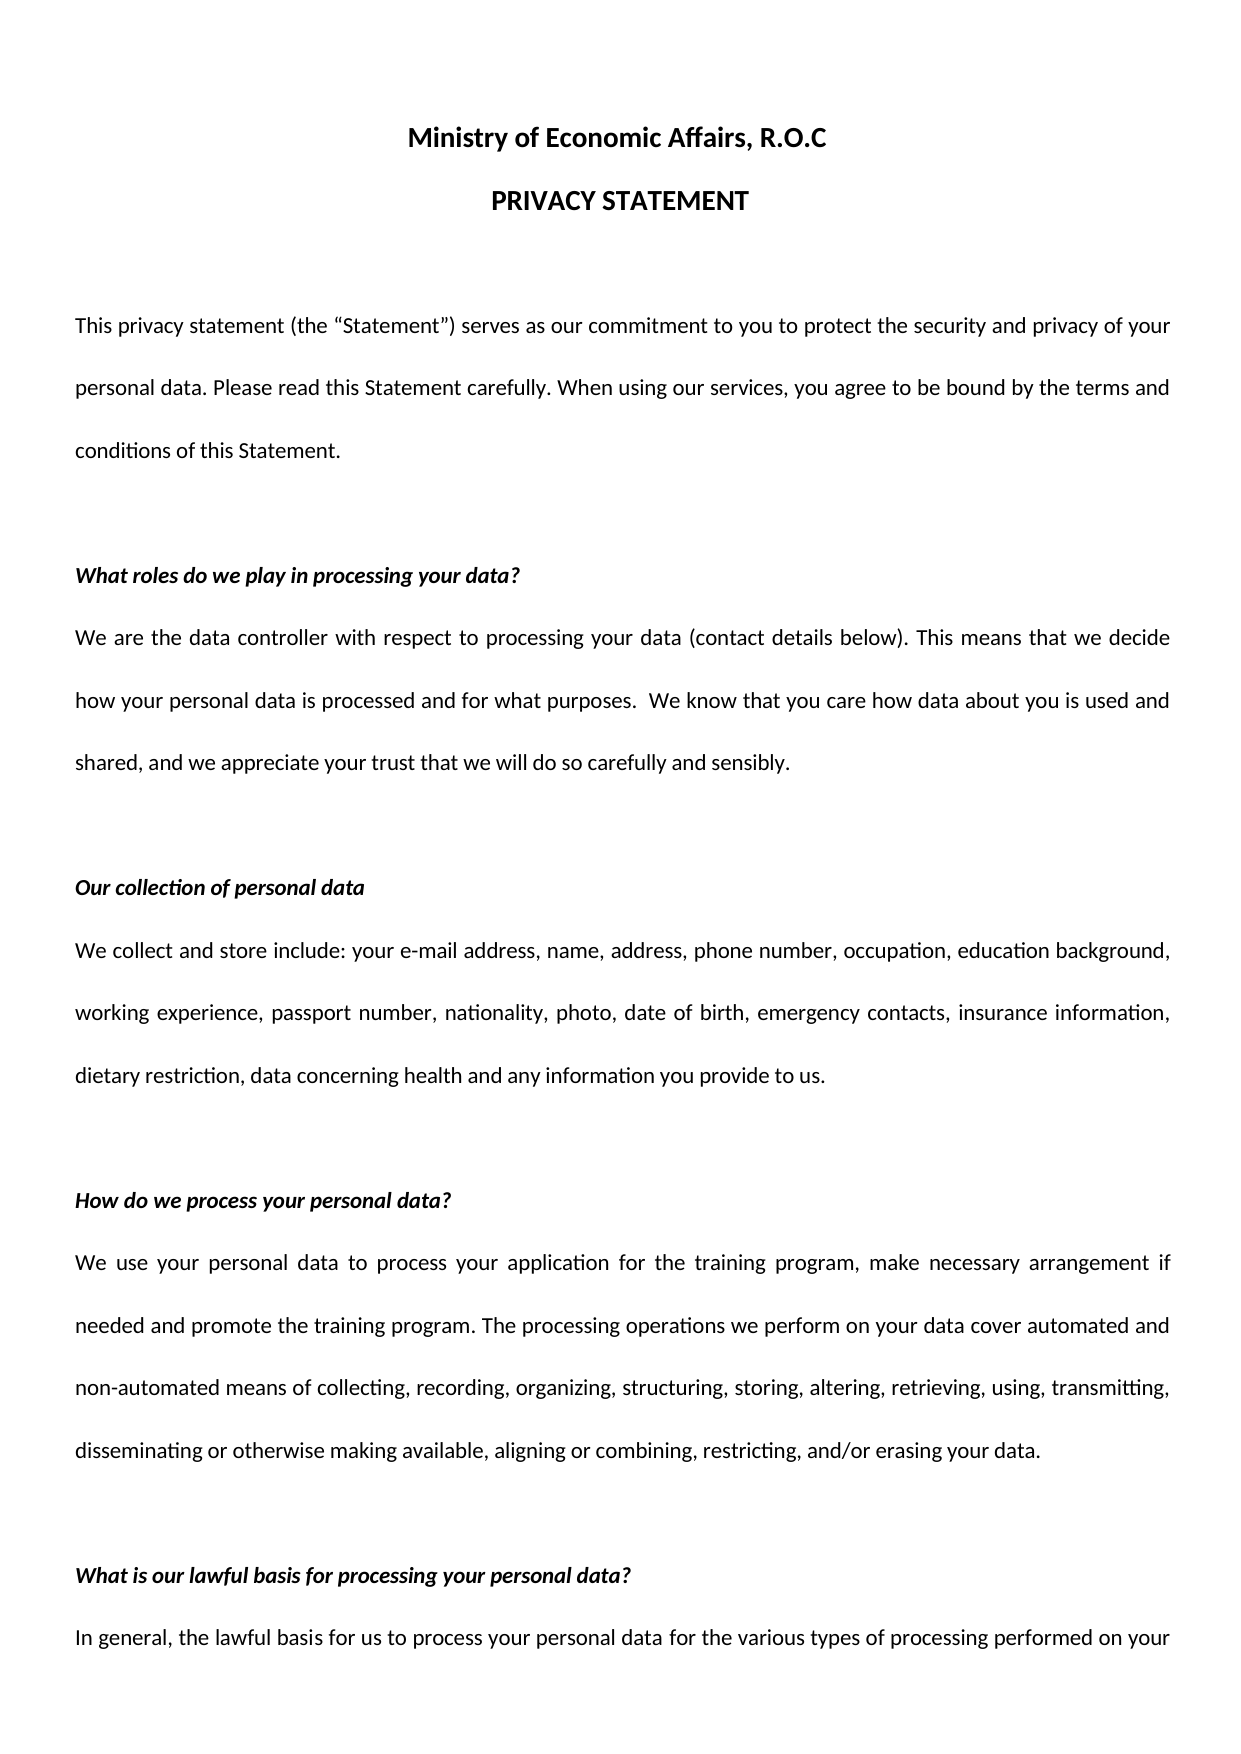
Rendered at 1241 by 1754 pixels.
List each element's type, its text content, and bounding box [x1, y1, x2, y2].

text How do we process your personal data? [75, 1158, 1171, 1221]
text In general, the lawful basis for us to process your personal data for the various types of processing performed on your [75, 1596, 1171, 1658]
text What is our lawful basis for processing your personal data? [75, 1533, 1171, 1596]
text We collect and store include: your e-mail address, name, address, phone number, occupation, education background, working experience, passport number, nationality, photo, date of birth, emergency contacts, insurance information, dietary restriction, data concerning health and any information you provide to us. [75, 908, 1172, 1096]
text Ministry of Economic Affairs, R.O.C [75, 96, 1165, 158]
text What roles do we play in processing your data? [75, 533, 1171, 596]
text We use your personal data to process your application for the training program, make necessary arrangement if needed and promote the training program. The processing operations we perform on your data cover automated and non-automated means of collecting, recording, organizing, structuring, storing, altering, retrieving, using, transmitting, disseminating or otherwise making available, aligning or combining, restricting, and/or erasing your data. [75, 1221, 1172, 1471]
text We are the data controller with respect to processing your data (contact details below). This means that we decide how your personal data is processed and for what purposes. We know that you care how data about you is used and shared, and we appreciate your trust that we will do so carefully and sensibly. [75, 596, 1172, 783]
text This privacy statement (the “Statement”) serves as our commitment to you to protect the security and privacy of your personal data. Please read this Statement carefully. When using our services, you agree to be bound by the terms and conditions of this Statement. [75, 283, 1172, 471]
text PRIVACY STATEMENT [75, 158, 1165, 221]
text Our collection of personal data [75, 846, 1171, 908]
